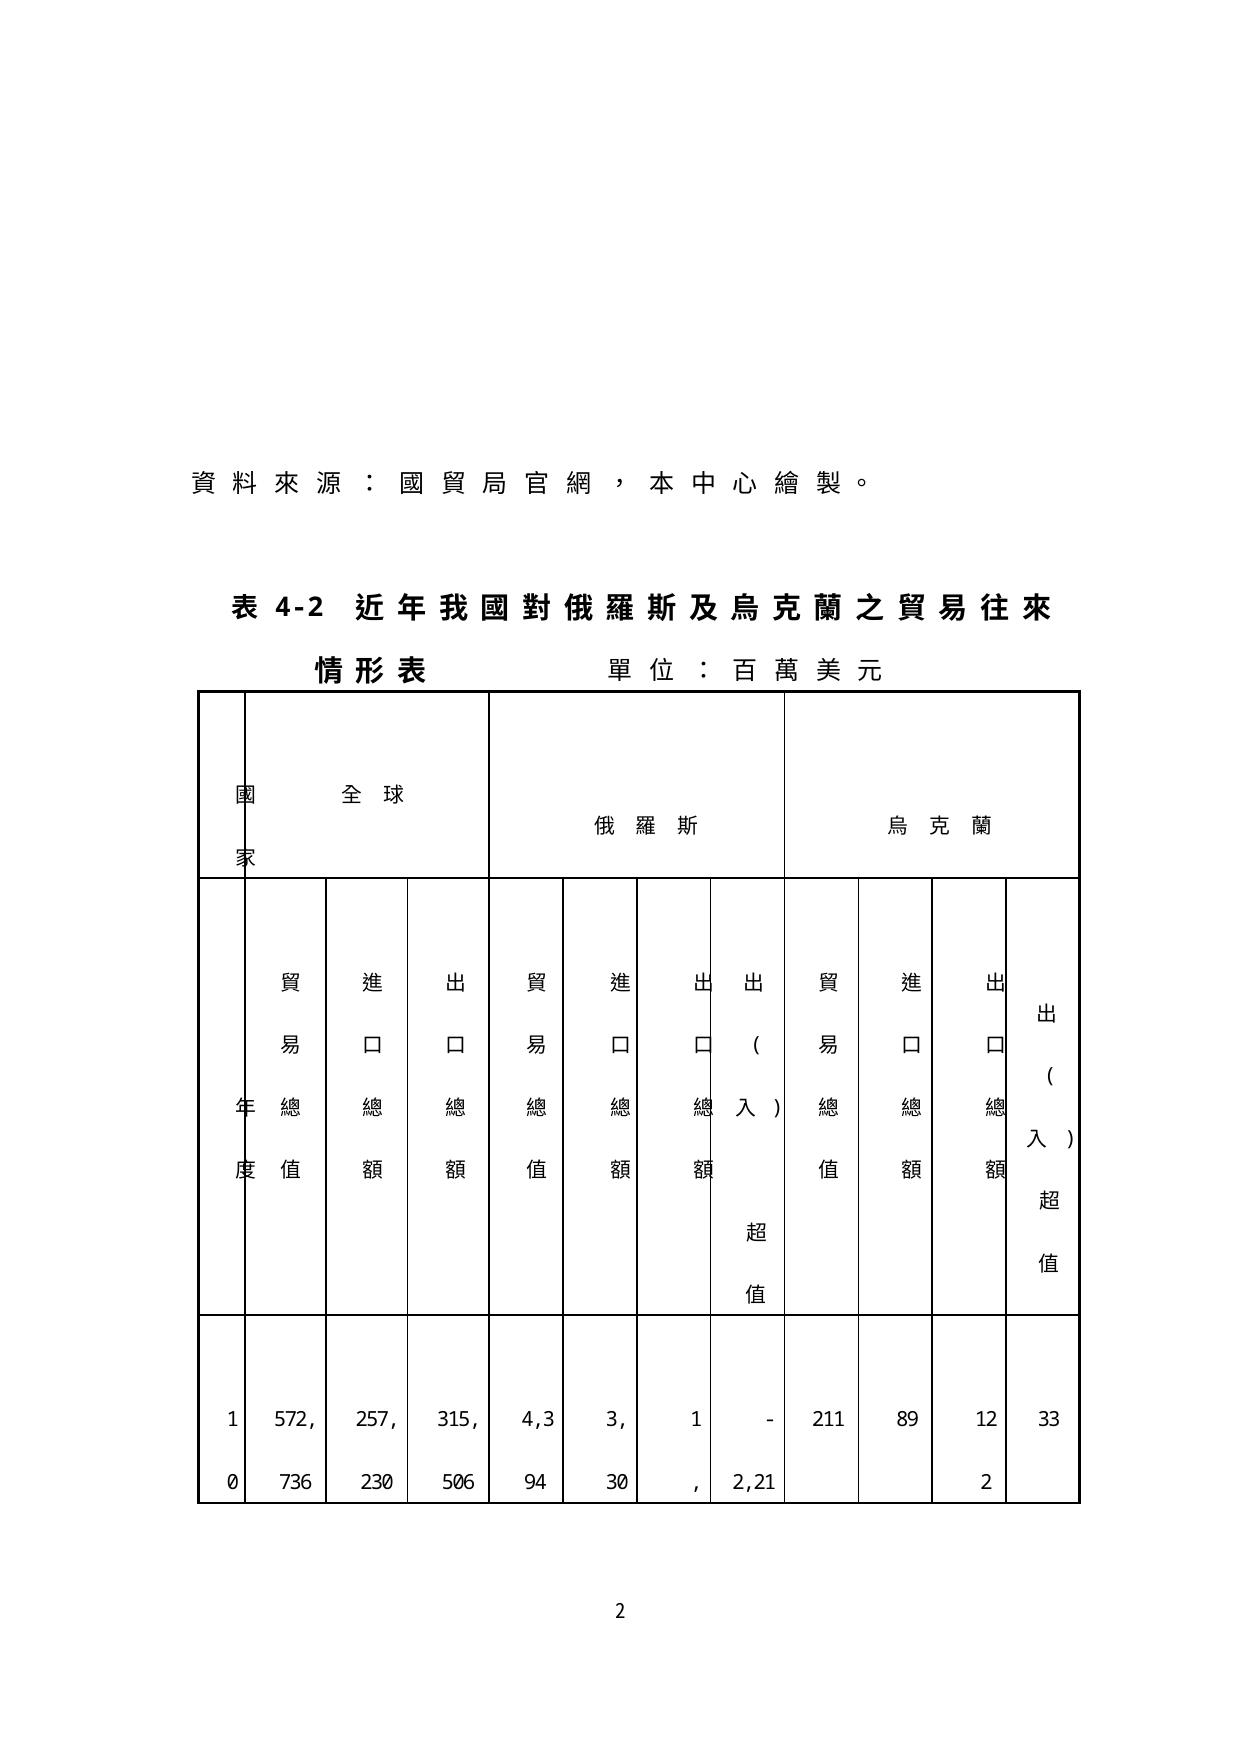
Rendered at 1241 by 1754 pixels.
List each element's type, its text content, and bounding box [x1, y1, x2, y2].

table_cell 進口總額 [327, 879, 407, 1314]
table_cell 出(入) 超值 [711, 879, 784, 1314]
table_header 俄羅斯 [490, 693, 784, 877]
table_cell -2,21 [711, 1316, 784, 1502]
table_cell 出口總額 [638, 879, 710, 1314]
table_cell 貿易總值 [490, 879, 562, 1314]
table_cell 貿易總值 [785, 879, 858, 1314]
table_cell 10 [200, 1316, 244, 1502]
table_cell 315,506 [408, 1316, 488, 1502]
table_cell 進口總額 [859, 879, 931, 1314]
table_cell 89 [859, 1316, 931, 1502]
table_cell 122 [933, 1316, 1005, 1502]
table_cell 貿易總值 [246, 879, 325, 1314]
table_cell 出(入) 超值 [1007, 879, 1078, 1314]
table_cell 257,230 [327, 1316, 407, 1502]
table_cell 1, [638, 1316, 710, 1502]
table_cell 33 [1007, 1316, 1078, 1502]
table_cell 年度 [200, 879, 244, 1314]
table_cell 3,30 [564, 1316, 636, 1502]
table_cell 572,736 [246, 1316, 325, 1502]
table_header 烏克蘭 [785, 693, 1078, 877]
table_header 全球 [246, 693, 488, 877]
table_header 國家 [200, 693, 244, 877]
table_cell 出口總額 [408, 879, 488, 1314]
text 表4-2 近年我國對俄羅斯及烏克蘭之貿易往來情形表 單位：百萬美元 [184, 564, 1087, 689]
text 資料來源：國貿局官網，本中心繪製。 [181, 439, 1058, 502]
table_header 國家 [238, 787, 244, 801]
table_cell 4,394 [490, 1316, 562, 1502]
table_cell 211 [785, 1316, 858, 1502]
table_cell 進口總額 [564, 879, 636, 1314]
table_cell 出口總額 [933, 879, 1005, 1314]
